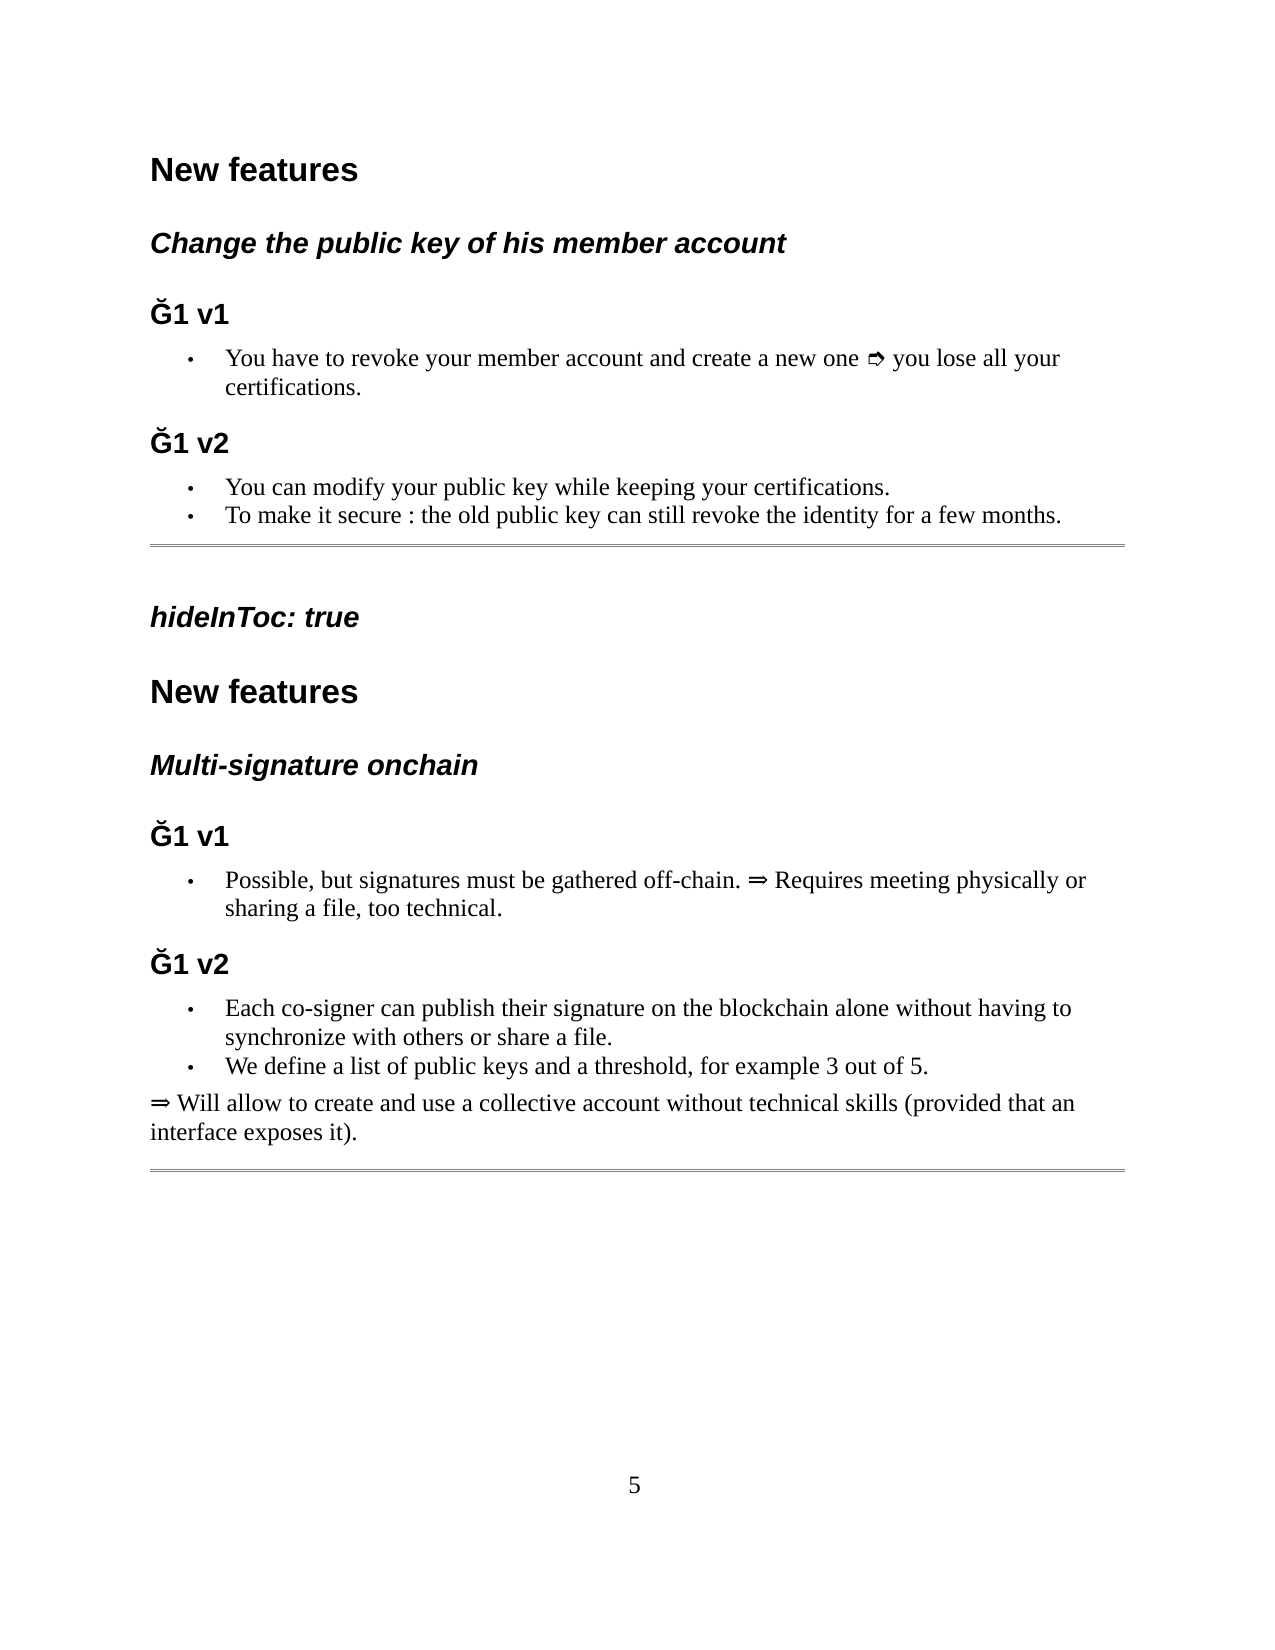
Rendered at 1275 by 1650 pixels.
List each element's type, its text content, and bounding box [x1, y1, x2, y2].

subtitle Multi-signature onchain [150, 748, 1125, 781]
subtitle Ğ1 v2 [150, 426, 1125, 459]
subtitle Ğ1 v1 [150, 297, 1125, 331]
subtitle hideInToc: true [150, 600, 1125, 634]
text ⇒ Will allow to create and use a collective account without technical skills (provided that an interface exposes it). [150, 1088, 1125, 1146]
list To make it secure : the old public key can still revoke the identity for a few months. [187, 501, 1125, 529]
subtitle Ğ1 v1 [150, 819, 1125, 852]
subtitle New features [150, 150, 1125, 189]
list Possible, but signatures must be gathered off-chain. ⇒ Requires meeting physically or sharing a file, too technical. [187, 865, 1125, 922]
subtitle New features [150, 671, 1125, 710]
list You can modify your public key while keeping your certifications. [187, 472, 1125, 501]
list Each co-signer can publish their signature on the blockchain alone without having to synchronize with others or share a file. [187, 993, 1125, 1051]
list You have to revoke your member account and create a new one ➮ you lose all your certifications. [187, 343, 1125, 401]
subtitle Ğ1 v2 [150, 947, 1125, 981]
subtitle Change the public key of his member account [150, 226, 1125, 260]
list We define a list of public keys and a threshold, for example 3 out of 5. [187, 1051, 1125, 1079]
